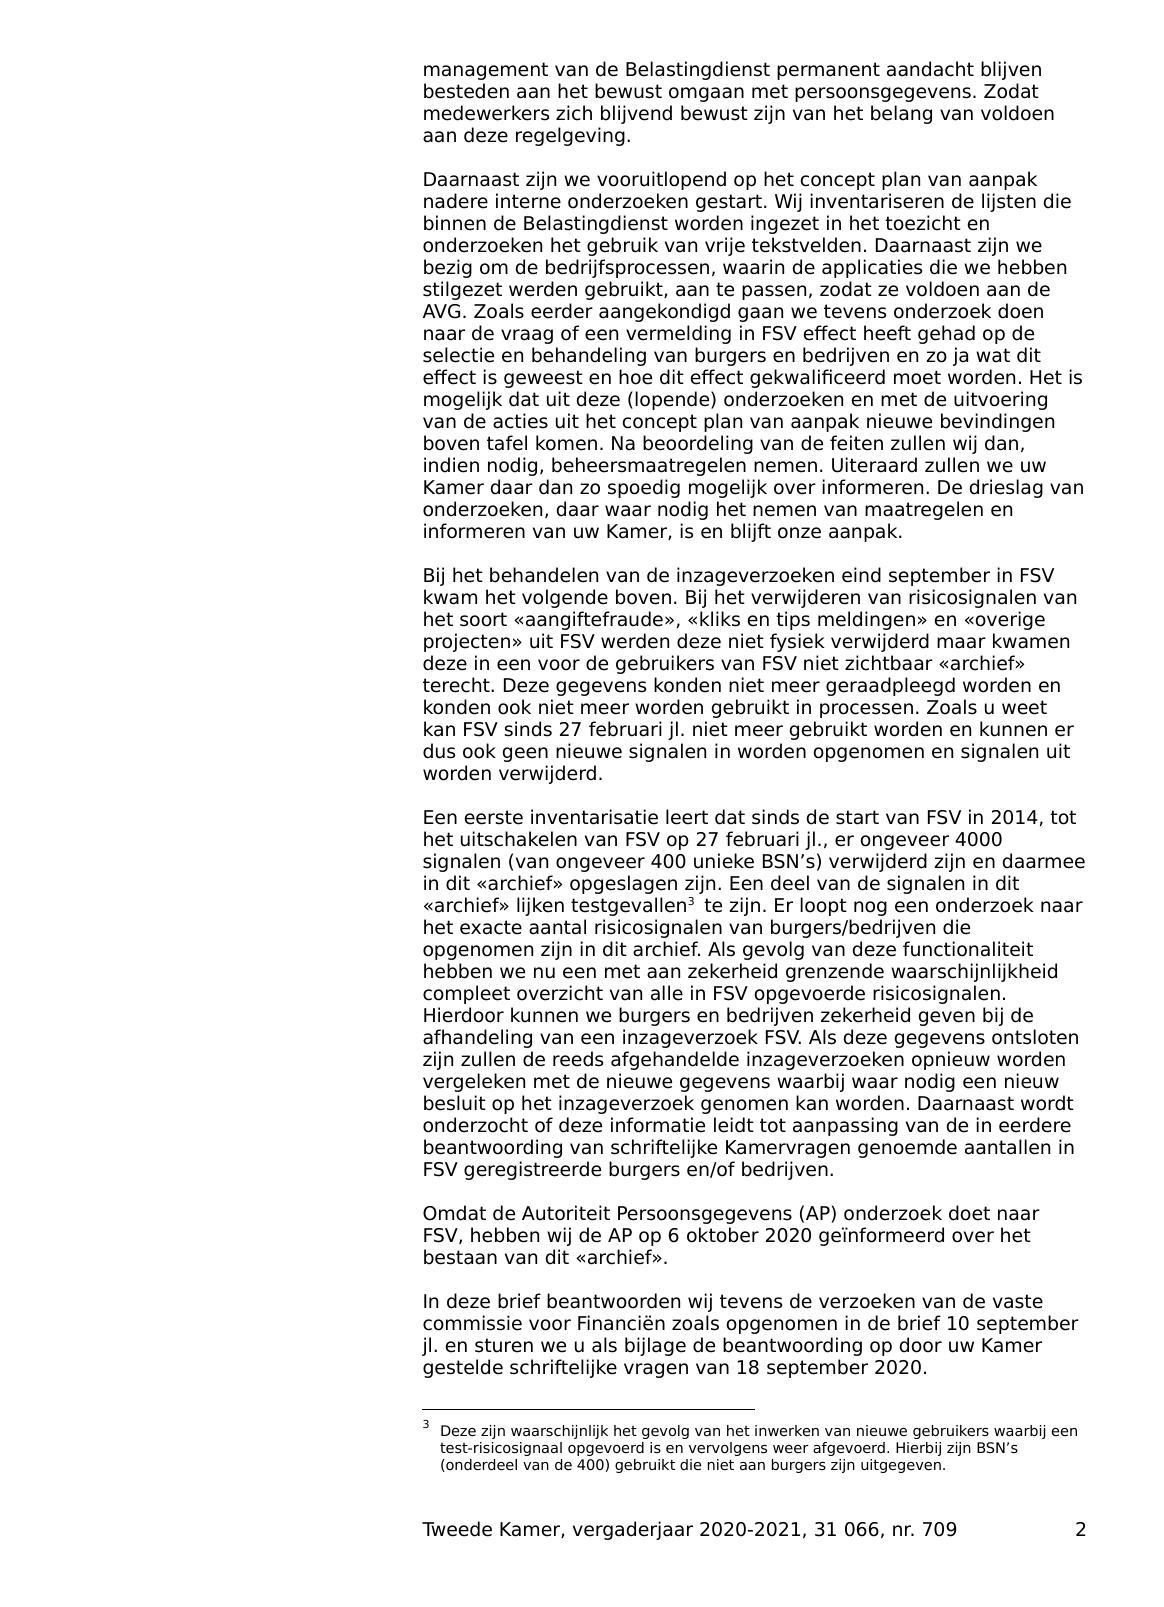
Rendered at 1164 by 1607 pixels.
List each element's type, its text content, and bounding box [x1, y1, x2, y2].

text management van de Belastingdienst permanent aandacht blijven besteden aan het bewust omgaan met persoonsgegevens. Zodat medewerkers zich blijvend bewust zijn van het belang van voldoen aan deze regelgeving. [422, 59, 1087, 147]
text Bij het behandelen van de inzageverzoeken eind september in FSV kwam het volgende boven. Bij het verwijderen van risicosignalen van het soort «aangiftefraude», «kliks en tips meldingen» en «overige projecten» uit FSV werden deze niet fysiek verwijderd maar kwamen deze in een voor de gebruikers van FSV niet zichtbaar «archief» terecht. Deze gegevens konden niet meer geraadpleegd worden en konden ook niet meer worden gebruikt in processen. Zoals u weet kan FSV sinds 27 februari jl. niet meer gebruikt worden en kunnen er dus ook geen nieuwe signalen in worden opgenomen en signalen uit worden verwijderd. [422, 565, 1087, 785]
text Een eerste inventarisatie leert dat sinds de start van FSV in 2014, tot het uitschakelen van FSV op 27 februari jl., er ongeveer 4000 signalen (van ongeveer 400 unieke BSN’s) verwijderd zijn en daarmee in dit «archief» opgeslagen zijn. Een deel van de signalen in dit «archief» lijken testgevallen te zijn. Er loopt nog een onderzoek naar het exacte aantal risicosignalen van burgers/bedrijven die opgenomen zijn in dit archief. Als gevolg van deze functionaliteit hebben we nu een met aan zekerheid grenzende waarschijnlijkheid compleet overzicht van alle in FSV opgevoerde risicosignalen. Hierdoor kunnen we burgers en bedrijven zekerheid geven bij de afhandeling van een inzageverzoek FSV. Als deze gegevens ontsloten zijn zullen de reeds afgehandelde inzageverzoeken opnieuw worden vergeleken met de nieuwe gegevens waarbij waar nodig een nieuw besluit op het inzageverzoek genomen kan worden. Daarnaast wordt onderzocht of deze informatie leidt tot aanpassing van de in eerdere beantwoording van schriftelijke Kamervragen genoemde aantallen in FSV geregistreerde burgers en/of bedrijven. [422, 807, 1087, 1181]
text Daarnaast zijn we vooruitlopend op het concept plan van aanpak nadere interne onderzoeken gestart. Wij inventariseren de lijsten die binnen de Belastingdienst worden ingezet in het toezicht en onderzoeken het gebruik van vrije tekstvelden. Daarnaast zijn we bezig om de bedrijfsprocessen, waarin de applicaties die we hebben stilgezet werden gebruikt, aan te passen, zodat ze voldoen aan de AVG. Zoals eerder aangekondigd gaan we tevens onderzoek doen naar de vraag of een vermelding in FSV effect heeft gehad op de selectie en behandeling van burgers en bedrijven en zo ja wat dit effect is geweest en hoe dit effect gekwalificeerd moet worden. Het is mogelijk dat uit deze (lopende) onderzoeken en met de uitvoering van de acties uit het concept plan van aanpak nieuwe bevindingen boven tafel komen. Na beoordeling van de feiten zullen wij dan, indien nodig, beheersmaatregelen nemen. Uiteraard zullen we uw Kamer daar dan zo spoedig mogelijk over informeren. De drieslag van onderzoeken, daar waar nodig het nemen van maatregelen en informeren van uw Kamer, is en blijft onze aanpak. [422, 169, 1087, 543]
text Deze zijn waarschijnlijk het gevolg van het inwerken van nieuwe gebruikers waarbij een test-risicosignaal opgevoerd is en vervolgens weer afgevoerd. Hierbij zijn BSN’s (onderdeel van de 400) gebruikt die niet aan burgers zijn uitgegeven. [422, 1418, 1087, 1474]
text In deze brief beantwoorden wij tevens de verzoeken van de vaste commissie voor Financiën zoals opgenomen in de brief 10 september jl. en sturen we u als bijlage de beantwoording op door uw Kamer gestelde schriftelijke vragen van 18 september 2020. [422, 1291, 1087, 1379]
text Omdat de Autoriteit Persoonsgegevens (AP) onderzoek doet naar FSV, hebben wij de AP op 6 oktober 2020 geïnformeerd over het bestaan van dit «archief». [422, 1203, 1087, 1269]
